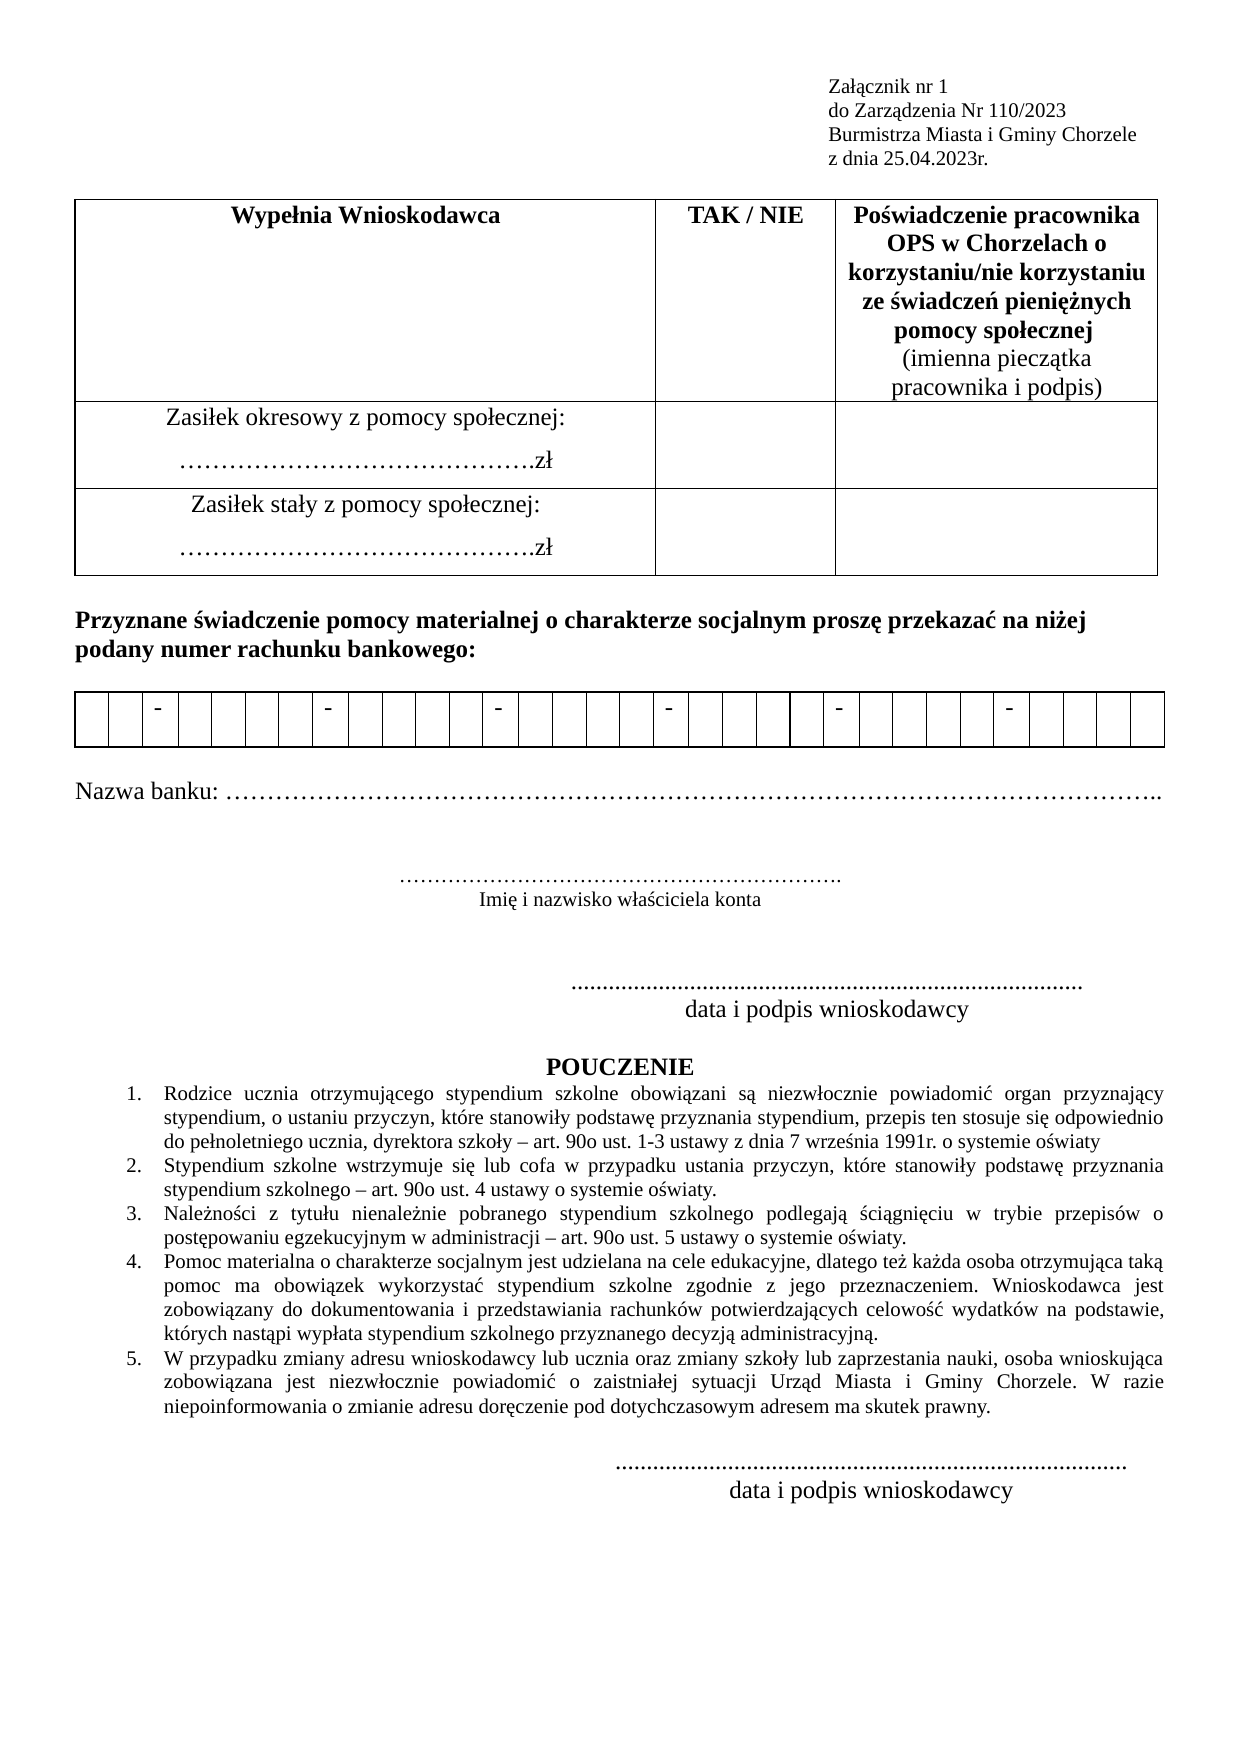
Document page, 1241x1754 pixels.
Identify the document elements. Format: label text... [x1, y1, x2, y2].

table_header [450, 693, 482, 746]
table_header - [654, 693, 688, 746]
table_header TAK / NIE [656, 200, 835, 401]
table_header [620, 693, 653, 746]
table_cell [836, 402, 1157, 488]
text Nazwa banku: ………………………………………………………………………………………………….. [75, 776, 1165, 805]
text POUCZENIE [75, 1052, 1165, 1081]
table_header [553, 693, 586, 746]
table_header - [994, 693, 1029, 746]
table_header [893, 693, 926, 746]
table_header [689, 693, 722, 746]
text Imię i nazwisko właściciela konta [75, 887, 1165, 911]
table_header Poświadczenie pracownika OPS w Chorzelach o korzystaniu/nie korzystaniu ze świadczeń pieniężnych pomocy społecznej (imienna pieczątka pracownika i podpis) [836, 200, 1157, 401]
table_header [927, 693, 960, 746]
table_header [279, 693, 312, 746]
text data i podpis wnioskodawcy [577, 1475, 1165, 1504]
table_header [757, 693, 789, 746]
table_header - [483, 693, 518, 746]
table_header Wypełnia Wnioskodawca [76, 200, 655, 401]
text .................................................................................. [488, 966, 1165, 994]
list Rodzice ucznia otrzymującego stypendium szkolne obowiązani są niezwłocznie powiadomić organ przyznający stypendium, o ustaniu przyczyn, które stanowiły podstawę przyznania stypendium, przepis ten stosuje się odpowiednio do pełnoletniego ucznia, dyrektora szkoły – art. 90o ust. 1-3 ustawy z dnia 7 września 1991r. o systemie oświaty [126, 1081, 1165, 1153]
table_cell Zasiłek stały z pomocy społecznej: …………………………………….zł [76, 489, 655, 575]
table_header [860, 693, 892, 746]
list Pomoc materialna o charakterze socjalnym jest udzielana na cele edukacyjne, dlatego też każda osoba otrzymująca taką pomoc ma obowiązek wykorzystać stypendium szkolne zgodnie z jego przeznaczeniem. Wnioskodawca jest zobowiązany do dokumentowania i przedstawiania rachunków potwierdzających celowość wydatków na podstawie, których nastąpi wypłata stypendium szkolnego przyznanego decyzją administracyjną. [126, 1249, 1165, 1345]
table_header [212, 693, 245, 746]
table_header - [824, 693, 859, 746]
table_header [1064, 693, 1096, 746]
table_cell Zasiłek okresowy z pomocy społecznej: …………………………………….zł [76, 402, 655, 488]
table_header [349, 693, 382, 746]
list Stypendium szkolne wstrzymuje się lub cofa w przypadku ustania przyczyn, które stanowiły podstawę przyznania stypendium szkolnego – art. 90o ust. 4 ustawy o systemie oświaty. [126, 1153, 1165, 1201]
table_cell [836, 489, 1157, 575]
table_header [383, 693, 415, 746]
table_header [179, 693, 211, 746]
list W przypadku zmiany adresu wnioskodawcy lub ucznia oraz zmiany szkoły lub zaprzestania nauki, osoba wnioskująca zobowiązana jest niezwłocznie powiadomić o zaistniałej sytuacji Urząd Miasta i Gminy Chorzele. W razie niepoinformowania o zmianie adresu doręczenie pod dotychczasowym adresem ma skutek prawny. [126, 1345, 1165, 1418]
table_header [961, 693, 993, 746]
text .................................................................................. [577, 1446, 1165, 1475]
table_header [519, 693, 552, 746]
table_header [1097, 693, 1130, 746]
text Przyznane świadczenie pomocy materialnej o charakterze socjalnym proszę przekazać na niżej podany numer rachunku bankowego: [75, 605, 1165, 663]
table_header [587, 693, 619, 746]
table_header [76, 693, 108, 746]
table_header [723, 693, 756, 746]
text data i podpis wnioskodawcy [488, 994, 1165, 1023]
table_header [416, 693, 449, 746]
table_cell [656, 489, 835, 575]
table_header [1131, 693, 1164, 746]
table_header [109, 693, 142, 746]
table_header - [143, 693, 178, 746]
table_header [791, 693, 823, 746]
table_header [1030, 693, 1063, 746]
table_header - [313, 693, 348, 746]
list Należności z tytułu nienależnie pobranego stypendium szkolnego podlegają ściągnięciu w trybie przepisów o postępowaniu egzekucyjnym w administracji – art. 90o ust. 5 ustawy o systemie oświaty. [126, 1201, 1165, 1249]
table_cell [656, 402, 835, 488]
table_header [246, 693, 278, 746]
text ………………………………………………………. [75, 862, 1165, 887]
